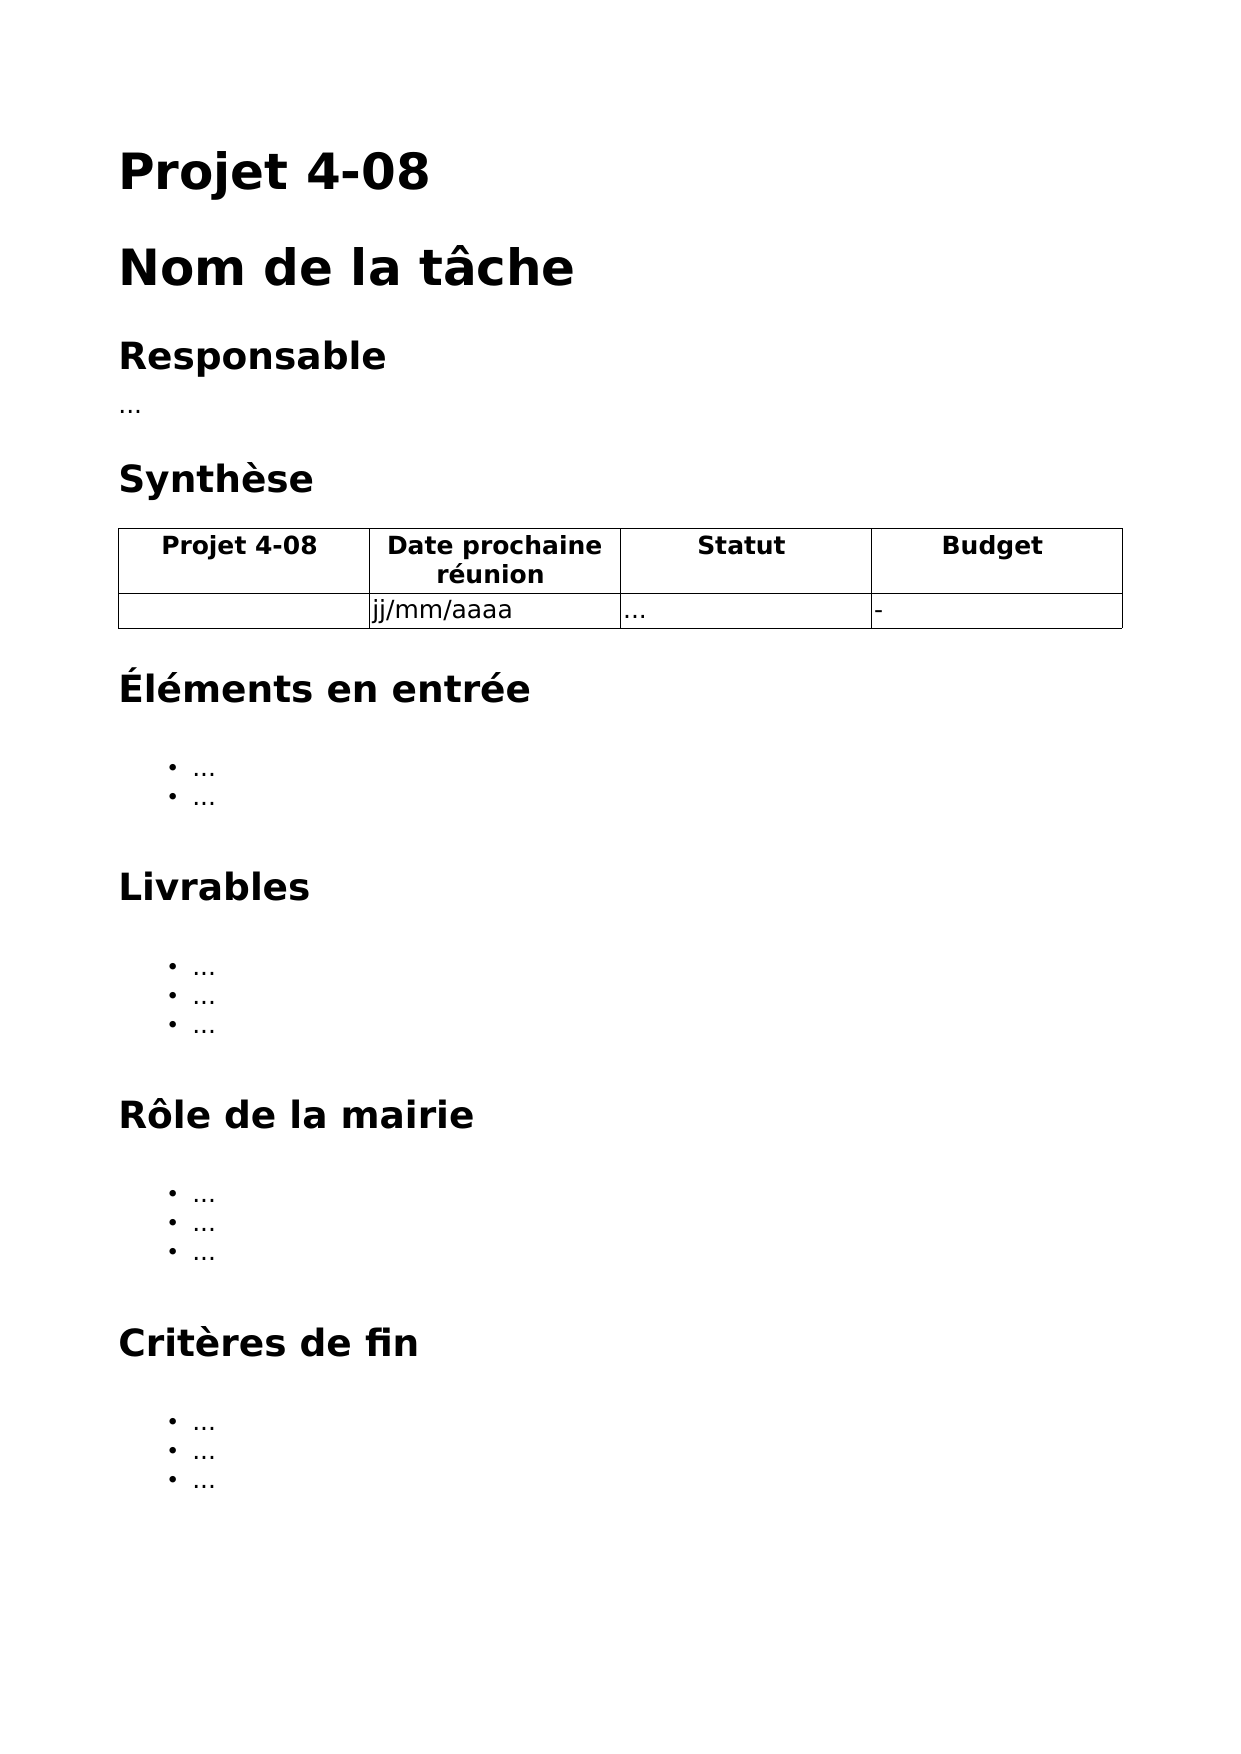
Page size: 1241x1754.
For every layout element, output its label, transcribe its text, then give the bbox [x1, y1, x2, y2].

list ... [177, 782, 1122, 812]
table_cell - [872, 594, 1122, 628]
subtitle Nom de la tâche [118, 239, 1122, 297]
table_cell [119, 594, 369, 628]
table_header Budget [872, 529, 1122, 593]
list ... [177, 952, 1122, 981]
list ... [177, 1010, 1122, 1039]
subtitle Éléments en entrée [118, 668, 1122, 711]
list ... [177, 1436, 1122, 1465]
table_header Statut [621, 529, 871, 593]
table_header Date prochaine réunion [370, 529, 620, 593]
text ... [118, 391, 1122, 420]
list ... [177, 1179, 1122, 1208]
subtitle Synthèse [118, 457, 1122, 501]
list ... [177, 1208, 1122, 1238]
table_cell ... [621, 594, 871, 628]
subtitle Projet 4-08 [118, 143, 1122, 201]
list ... [177, 1465, 1122, 1494]
list ... [177, 753, 1122, 782]
list ... [177, 1238, 1122, 1267]
table_cell jj/mm/aaaa [370, 594, 620, 628]
subtitle Rôle de la mairie [118, 1094, 1122, 1137]
subtitle Critères de fin [118, 1321, 1122, 1365]
list ... [177, 1407, 1122, 1436]
list ... [177, 981, 1122, 1010]
table_header Projet 4-08 [119, 529, 369, 593]
subtitle Responsable [118, 334, 1122, 378]
subtitle Livrables [118, 866, 1122, 910]
